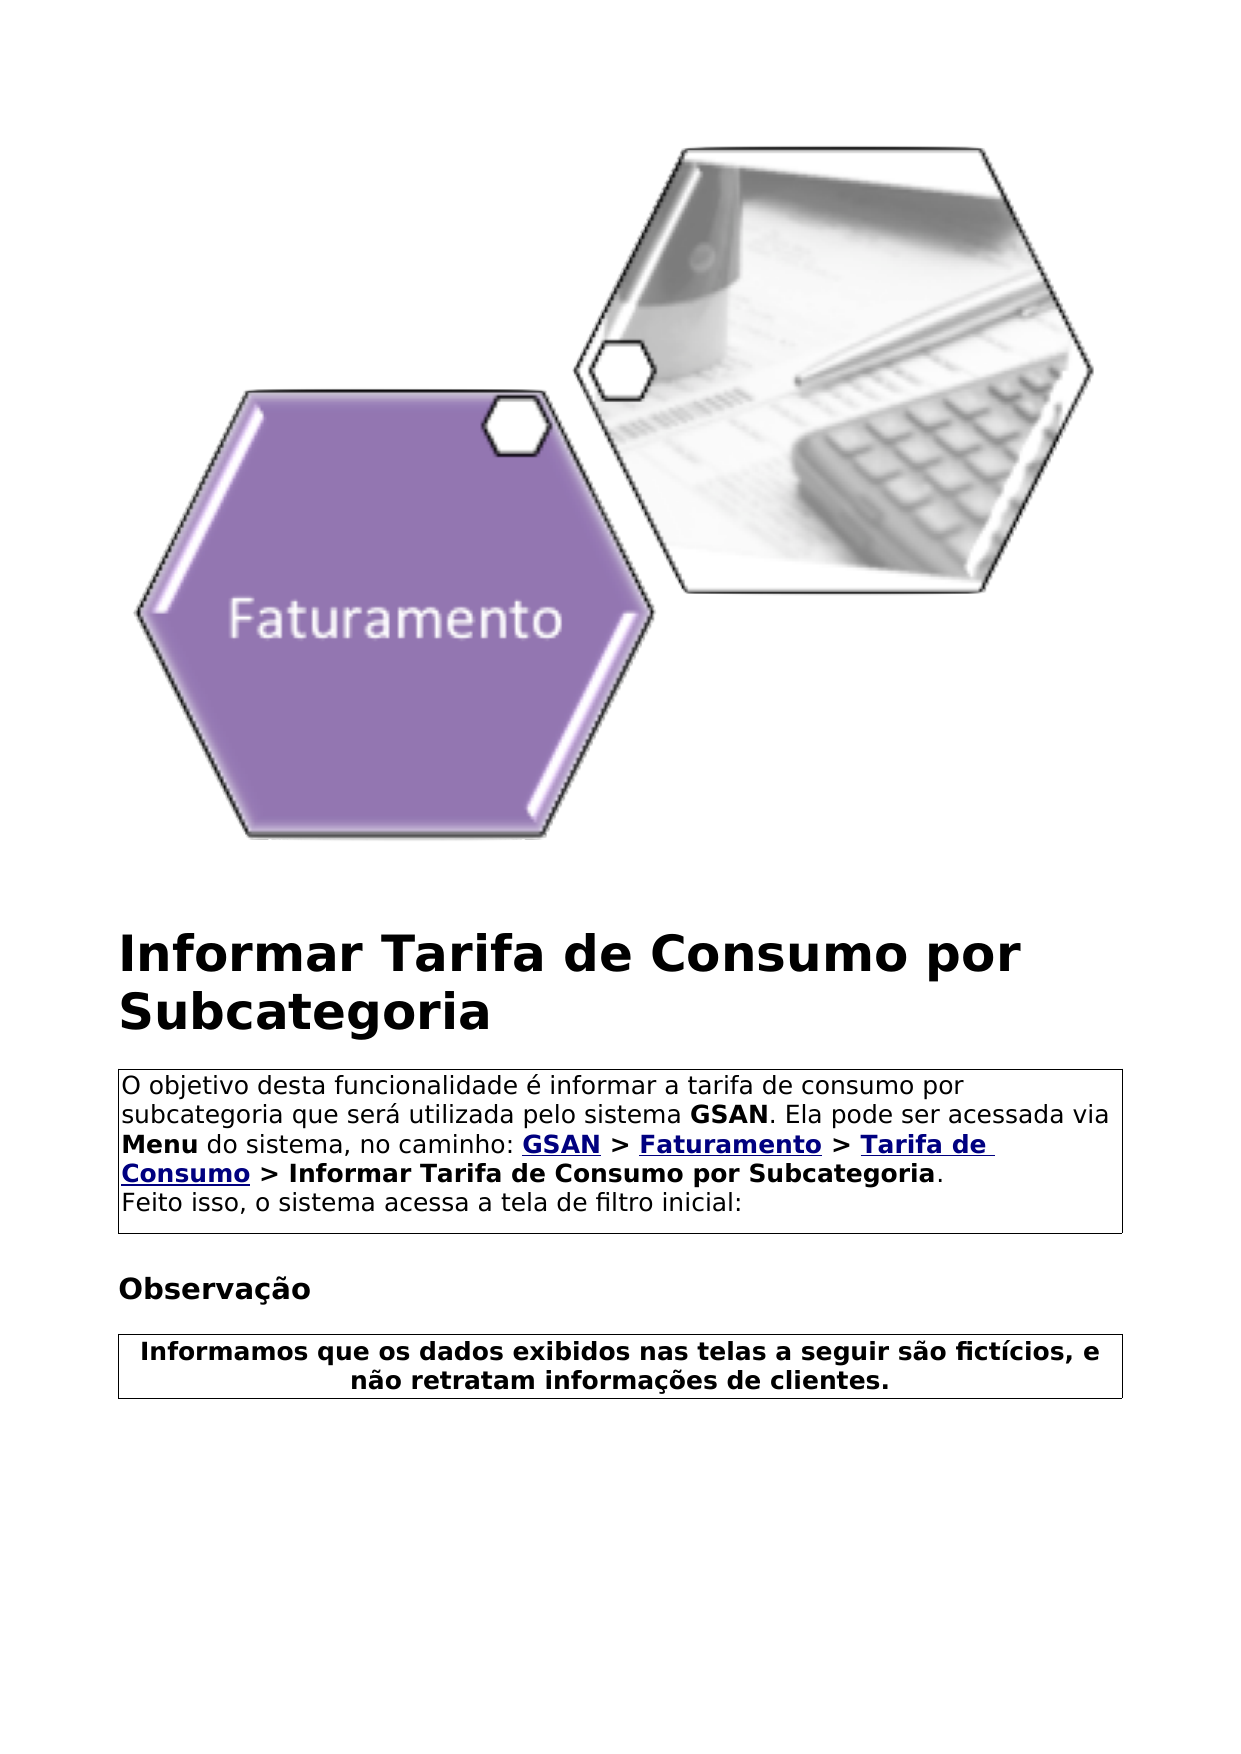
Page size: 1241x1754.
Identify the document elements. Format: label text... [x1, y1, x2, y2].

subtitle Informar Tarifa de Consumo por Subcategoria [118, 925, 1122, 1041]
table_header O objetivo desta funcionalidade é informar a tarifa de consumo por subcategoria que será utilizada pelo sistema GSAN. Ela pode ser acessada via Menu do sistema, no caminho: GSAN > Faturamento > Tarifa de Consumo > Informar Tarifa de Consumo por Subcategoria. Feito isso, o sistema acessa a tela de filtro inicial: [119, 1070, 1122, 1233]
table_header Informamos que os dados exibidos nas telas a seguir são fictícios, e não retratam informações de clientes. [119, 1335, 1122, 1398]
subtitle Observação [118, 1273, 1122, 1307]
picture [118, 118, 1123, 858]
